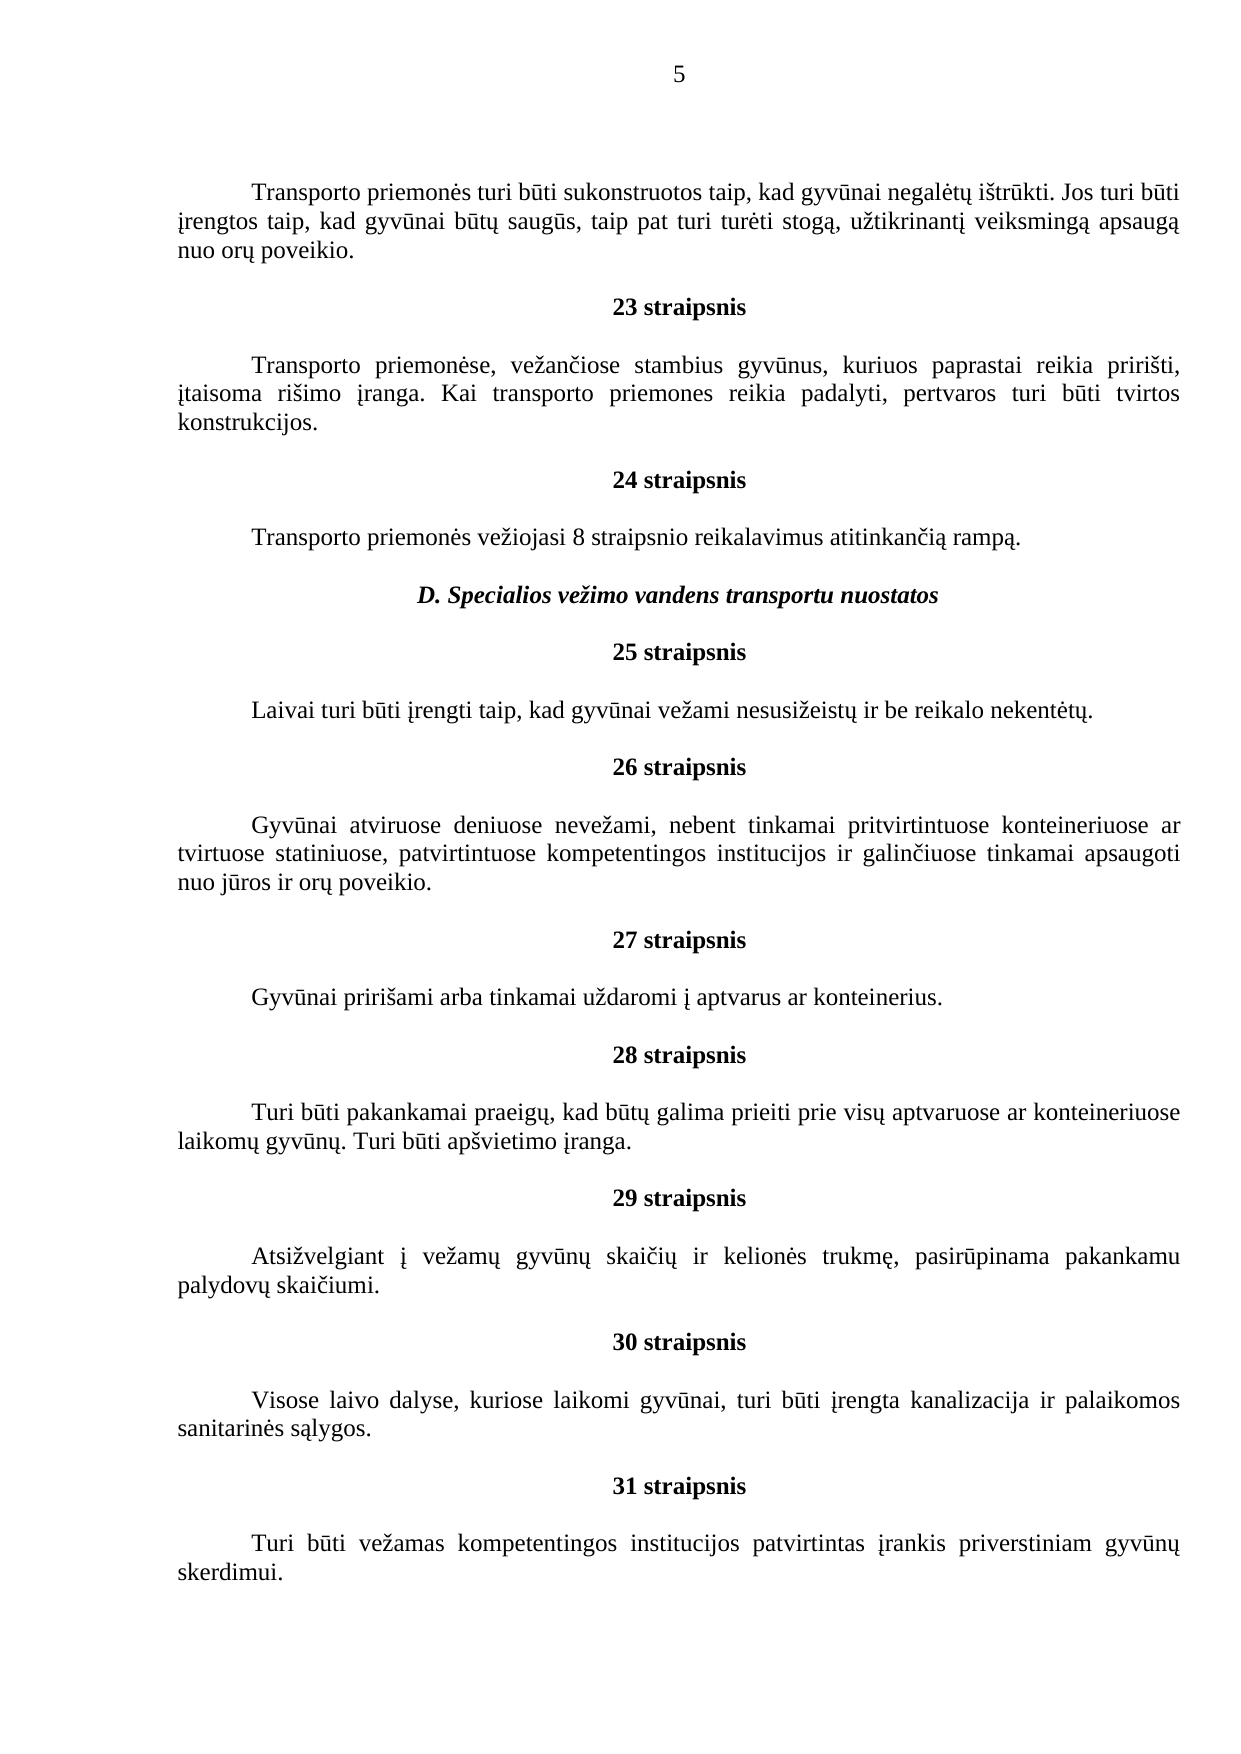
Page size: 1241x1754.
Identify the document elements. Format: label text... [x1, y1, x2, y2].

text Atsižvelgiant į vežamų gyvūnų skaičių ir kelionės trukmę, pasirūpinama pakankamu palydovų skaičiumi. [177, 1241, 1181, 1298]
text Turi būti vežamas kompetentingos institucijos patvirtintas įrankis priverstiniam gyvūnų skerdimui. [177, 1528, 1181, 1586]
text Visose laivo dalyse, kuriose laikomi gyvūnai, turi būti įrengta kanalizacija ir palaikomos sanitarinės sąlygos. [177, 1385, 1181, 1442]
text 23 straipsnis [177, 292, 1181, 321]
text Gyvūnai atviruose deniuose nevežami, nebent tinkamai pritvirtintuose konteineriuose ar tvirtuose statiniuose, patvirtintuose kompetentingos institucijos ir galinčiuose tinkamai apsaugoti nuo jūros ir orų poveikio. [177, 810, 1181, 896]
text 30 straipsnis [177, 1327, 1181, 1356]
text Transporto priemonės vežiojasi 8 straipsnio reikalavimus atitinkančią rampą. [177, 522, 1181, 551]
text Gyvūnai pririšami arba tinkamai uždaromi į aptvarus ar konteinerius. [177, 982, 1181, 1011]
text 25 straipsnis [177, 637, 1181, 666]
text 26 straipsnis [177, 752, 1181, 781]
text Transporto priemonės turi būti sukonstruotos taip, kad gyvūnai negalėtų ištrūkti. Jos turi būti įrengtos taip, kad gyvūnai būtų saugūs, taip pat turi turėti stogą, užtikrinantį veiksmingą apsaugą nuo orų poveikio. [177, 177, 1181, 263]
text D. Specialios vežimo vandens transportu nuostatos [177, 580, 1181, 608]
text 24 straipsnis [177, 465, 1181, 493]
text 31 straipsnis [177, 1471, 1181, 1500]
text Laivai turi būti įrengti taip, kad gyvūnai vežami nesusižeistų ir be reikalo nekentėtų. [177, 695, 1181, 723]
text 27 straipsnis [177, 925, 1181, 953]
text 29 straipsnis [177, 1183, 1181, 1212]
text Turi būti pakankamai praeigų, kad būtų galima prieiti prie visų aptvaruose ar konteineriuose laikomų gyvūnų. Turi būti apšvietimo įranga. [177, 1097, 1181, 1155]
text Transporto priemonėse, vežančiose stambius gyvūnus, kuriuos paprastai reikia pririšti, įtaisoma rišimo įranga. Kai transporto priemones reikia padalyti, pertvaros turi būti tvirtos konstrukcijos. [177, 350, 1181, 436]
text 28 straipsnis [177, 1040, 1181, 1068]
